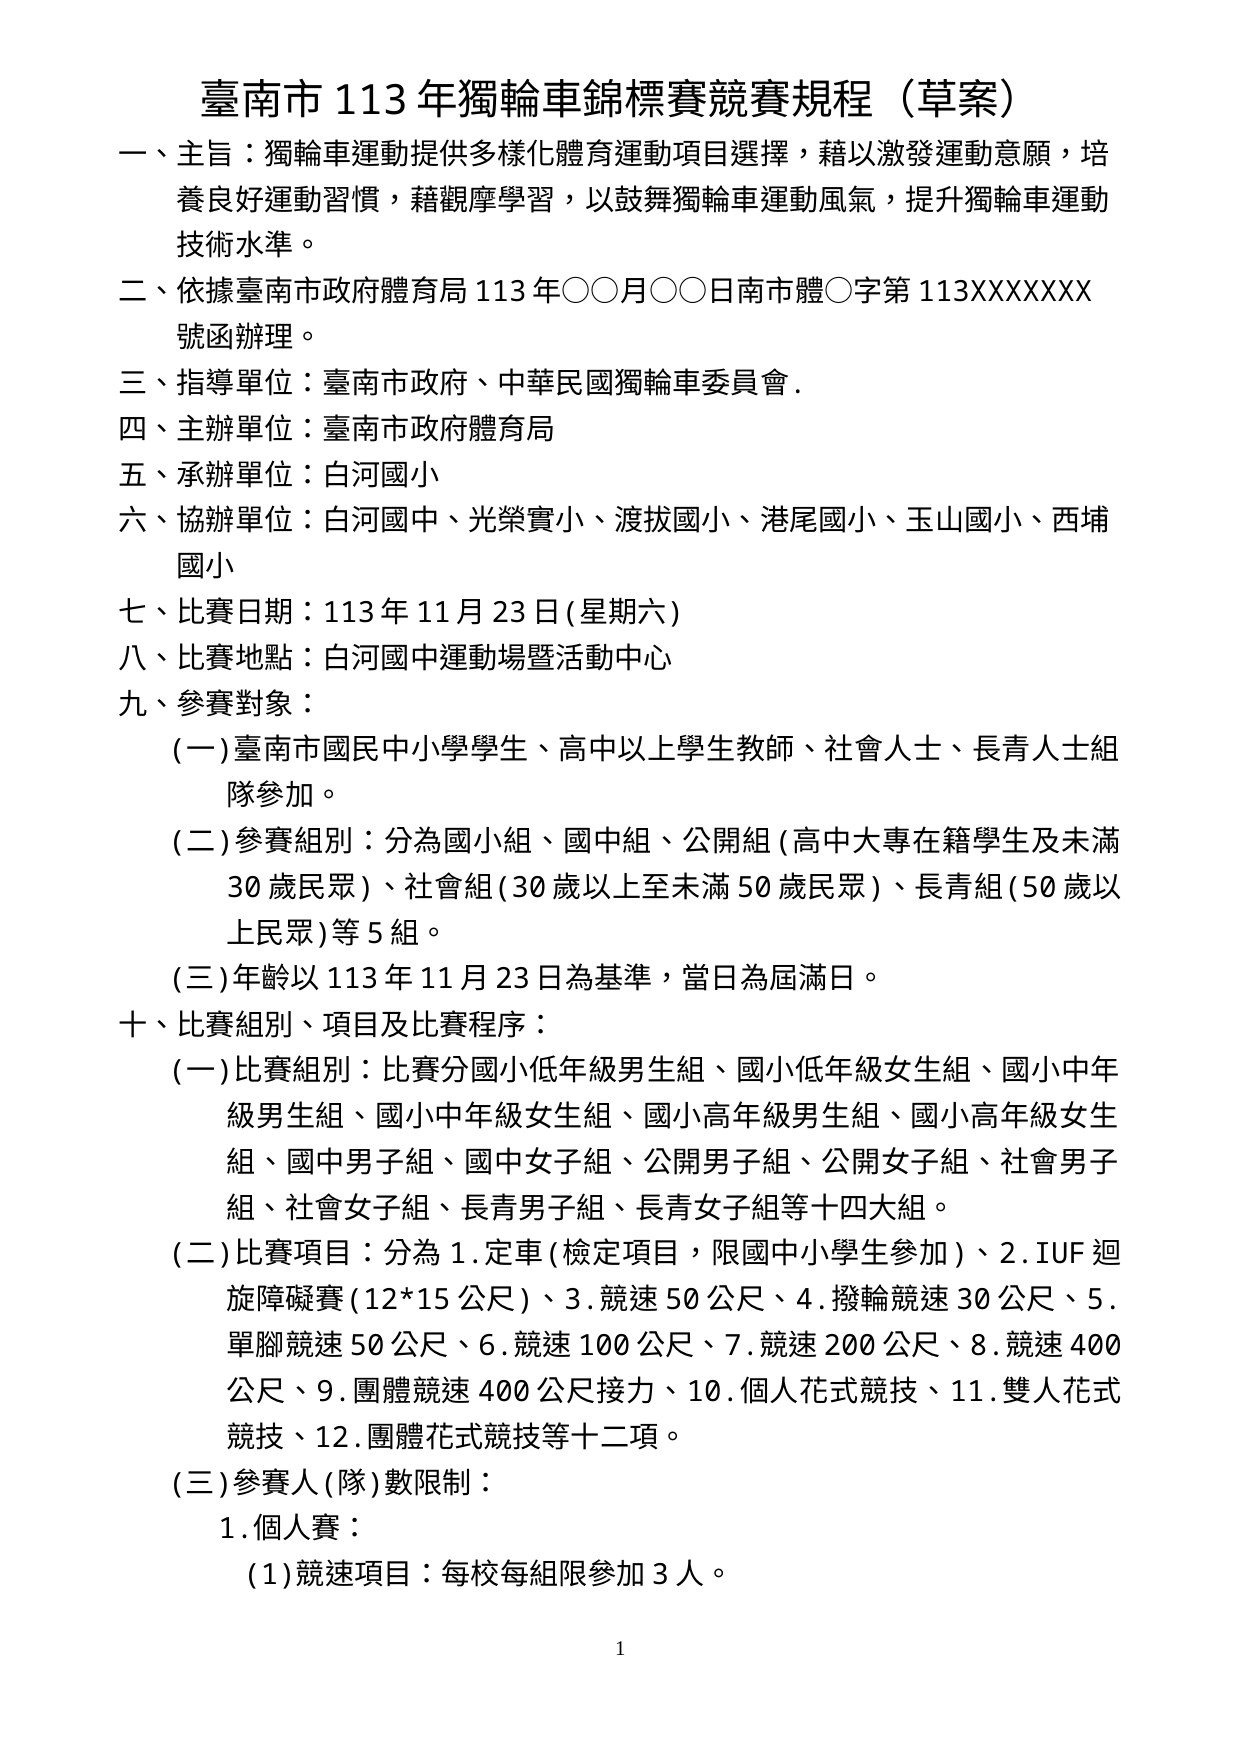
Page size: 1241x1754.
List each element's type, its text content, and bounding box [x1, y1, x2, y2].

text 三、指導單位：臺南市政府、中華民國獨輪車委員會. [118, 356, 1122, 402]
text 六、協辦單位：白河國中、光榮實小、渡拔國小、港尾國小、玉山國小、西埔國小 [118, 493, 1122, 585]
text (一)臺南市國民中小學學生、高中以上學生教師、社會人士、長青人士組隊參加。 [168, 722, 1122, 814]
text (1)競速項目：每校每組限參加3人。 [243, 1547, 1122, 1593]
text 1.個人賽： [218, 1502, 1122, 1547]
text (一)比賽組別：比賽分國小低年級男生組、國小低年級女生組、國小中年級男生組、國小中年級女生組、國小高年級男生組、國小高年級女生組、國中男子組、國中女子組、公開男子組、公開女子組、社會男子組、社會女子組、長青男子組、長青女子組等十四大組。 [168, 1043, 1122, 1227]
text (二)比賽項目：分為1.定車(檢定項目，限國中小學生參加)、2.IUF迴旋障礙賽(12*15公尺)、3.競速50公尺、4.撥輪競速30公尺、5.單腳競速50公尺、6.競速100公尺、7.競速200公尺、8.競速400公尺、9.團體競速400公尺接力、10.個人花式競技、11.雙人花式競技、12.團體花式競技等十二項。 [168, 1227, 1122, 1456]
text 臺南市113年獨輪車錦標賽競賽規程（草案） [118, 66, 1122, 127]
text (三)參賽人(隊)數限制： [168, 1456, 1122, 1502]
text 一、主旨：獨輪車運動提供多樣化體育運動項目選擇，藉以激發運動意願，培養良好運動習慣，藉觀摩學習，以鼓舞獨輪車運動風氣，提升獨輪車運動技術水準。 [118, 127, 1122, 264]
text 四、主辦單位：臺南市政府體育局 [118, 402, 1122, 447]
text 二、依據臺南市政府體育局113年○○月○○日南市體○字第113XXXXXXX號函辦理。 [118, 264, 1122, 356]
text 七、比賽日期：113年11月23日(星期六) [118, 585, 1122, 631]
text 五、承辦單位：白河國小 [118, 447, 1122, 493]
text 八、比賽地點：白河國中運動場暨活動中心 [118, 631, 1122, 677]
text (三)年齡以113年11月23日為基準，當日為屆滿日。 [168, 952, 1122, 997]
text (二)參賽組別：分為國小組、國中組、公開組(高中大專在籍學生及未滿30歲民眾)、社會組(30歲以上至未滿50歲民眾)、長青組(50歲以上民眾)等5組。 [168, 814, 1122, 952]
text 九、參賽對象： [118, 677, 1122, 722]
text 十、比賽組別、項目及比賽程序： [118, 997, 1122, 1043]
